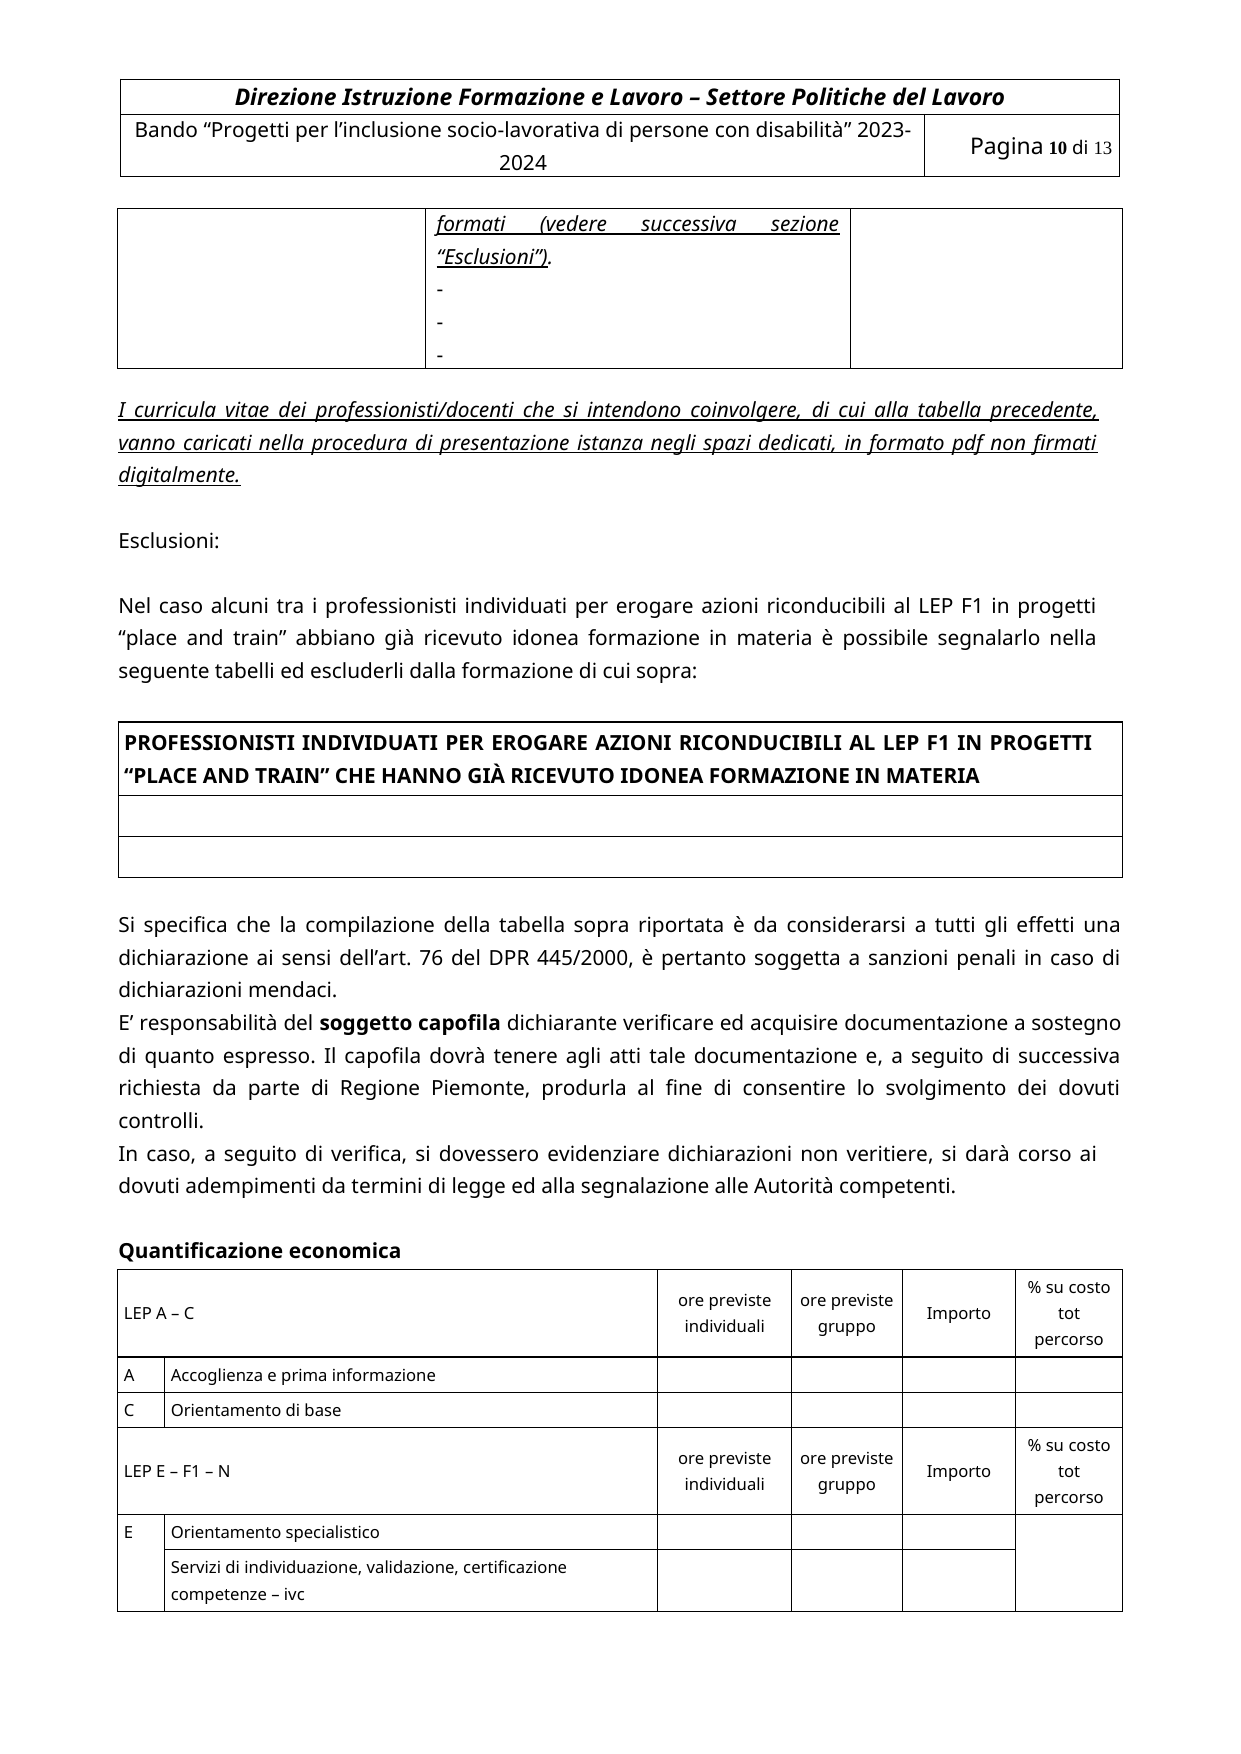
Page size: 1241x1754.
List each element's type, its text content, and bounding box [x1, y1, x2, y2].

table_cell [792, 1358, 902, 1392]
table_header PROFESSIONISTI INDIVIDUATI PER EROGARE AZIONI RICONDUCIBILI AL LEP F1 IN PROGETTI “PLACE AND TRAIN” CHE HANNO GIÀ RICEVUTO IDONEA FORMAZIONE IN MATERIA [119, 723, 1122, 795]
text Esclusioni: [118, 526, 1098, 554]
text Si specifica che la compilazione della tabella sopra riportata è da considerarsi a tutti gli effetti una dichiarazione ai sensi dell’art. 76 del DPR 445/2000, è pertanto soggetta a sanzioni penali in caso di dichiarazioni mendaci. [118, 910, 1122, 1004]
table_cell A [118, 1358, 164, 1392]
table_cell [792, 1393, 902, 1427]
table_header ore previste gruppo [792, 1270, 902, 1356]
table_header Importo [903, 1270, 1015, 1356]
table_header ore previste individuali [658, 1270, 791, 1356]
table_cell [119, 837, 1122, 877]
table_cell [792, 1550, 902, 1611]
table_cell [658, 1393, 791, 1427]
table_cell % su costo tot percorso [1016, 1428, 1122, 1514]
table_cell C [118, 1393, 164, 1427]
table_cell [792, 1515, 902, 1549]
table_header [118, 209, 425, 368]
table_cell LEP E – F1 – N [118, 1428, 657, 1514]
text digitalmente. [118, 453, 1098, 489]
text Quantificazione economica [118, 1236, 1098, 1265]
table_cell [1016, 1393, 1122, 1427]
text Nel caso alcuni tra i professionisti individuati per erogare azioni riconducibili al LEP F1 in progetti “place and train” abbiano già ricevuto idonea formazione in materia è possibile segnalarlo nella seguente tabelli ed escluderli dalla formazione di cui sopra: [118, 591, 1098, 684]
table_cell Orientamento di base [165, 1393, 657, 1427]
text vanno caricati nella procedura di presentazione istanza negli spazi dedicati, in formato pdf non firmati [118, 421, 1098, 452]
text In caso, a seguito di verifica, si dovessero evidenziare dichiarazioni non veritiere, si darà corso ai dovuti adempimenti da termini di legge ed alla segnalazione alle Autorità competenti. [118, 1139, 1098, 1200]
table_cell [658, 1515, 791, 1549]
table_cell [658, 1358, 791, 1392]
table_cell Importo [903, 1428, 1015, 1514]
table_cell Servizi di individuazione, validazione, certificazione competenze – ivc [165, 1550, 657, 1611]
table_cell [1016, 1515, 1122, 1611]
table_header % su costo tot percorso [1016, 1270, 1122, 1356]
text E’ responsabilità del soggetto capofila dichiarante verificare ed acquisire documentazione a sostegno di quanto espresso. Il capofila dovrà tenere agli atti tale documentazione e, a seguito di successiva richiesta da parte di Regione Piemonte, produrla al fine di consentire lo svolgimento dei dovuti controlli. [118, 1008, 1122, 1134]
table_cell E [118, 1515, 164, 1611]
table_cell ore previste individuali [658, 1428, 791, 1514]
table_header formati (vedere successiva sezione “Esclusioni”). - - - [426, 209, 850, 368]
table_cell Accoglienza e prima informazione [165, 1358, 657, 1392]
table_cell ore previste gruppo [792, 1428, 902, 1514]
table_cell [903, 1550, 1015, 1611]
table_cell [903, 1515, 1015, 1549]
table_header [851, 209, 1122, 368]
table_cell [1016, 1358, 1122, 1392]
table_cell [903, 1393, 1015, 1427]
table_cell [119, 796, 1122, 836]
table_cell [658, 1550, 791, 1611]
table_cell Orientamento specialistico [165, 1515, 657, 1549]
table_header LEP A – C [118, 1270, 657, 1356]
text I curricula vitae dei professionisti/docenti che si intendono coinvolgere, di cui alla tabella precedente, [118, 395, 1098, 419]
table_cell [903, 1358, 1015, 1392]
